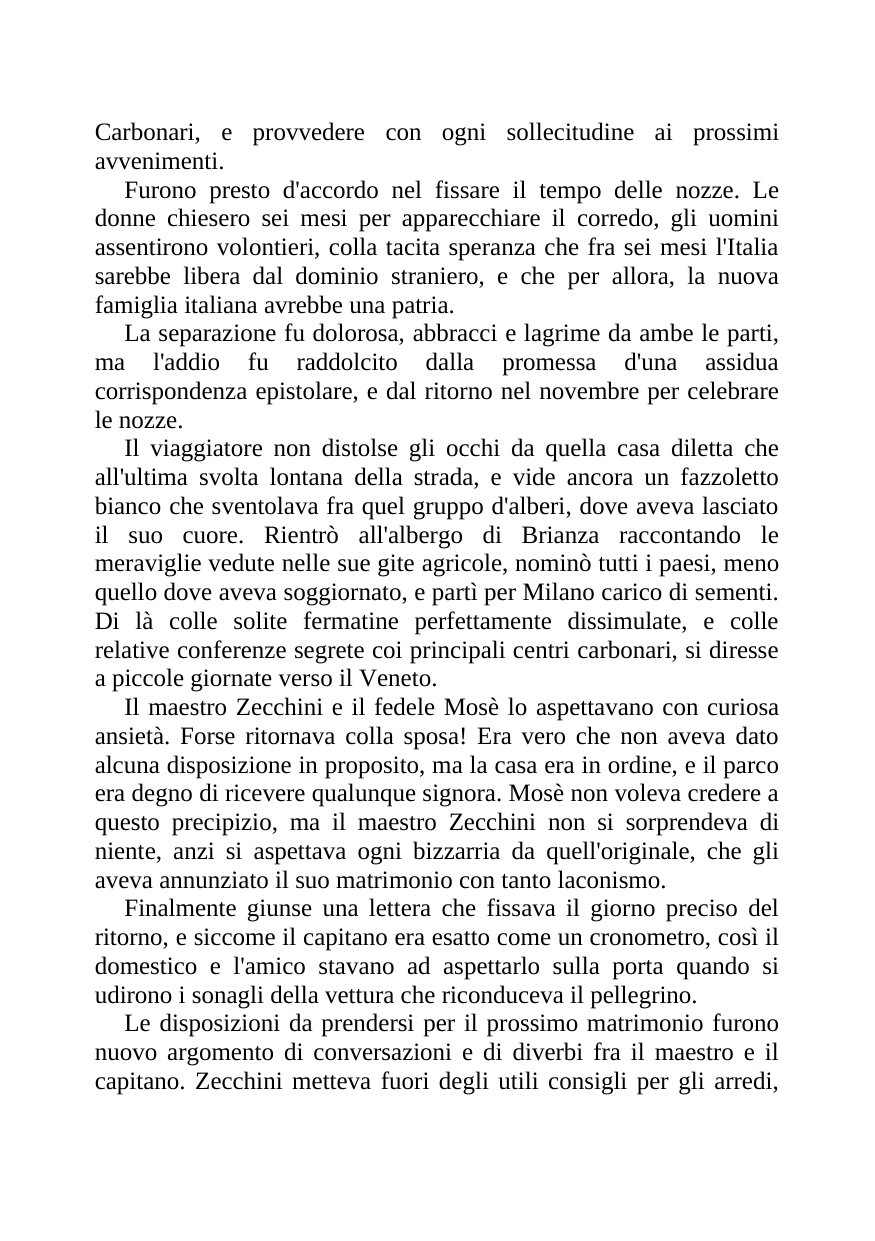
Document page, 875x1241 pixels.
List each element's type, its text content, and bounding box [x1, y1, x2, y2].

text Carbonari, e provvedere con ogni sollecitudine ai prossimi avvenimenti. [94, 117, 779, 175]
text Il maestro Zecchini e il fedele Mosè lo aspettavano con curiosa ansietà. Forse ritornava colla sposa! Era vero che non aveva dato alcuna disposizione in proposito, ma la casa era in ordine, e il parco era degno di ricevere qualunque signora. Mosè non voleva credere a questo precipizio, ma il maestro Zecchini non si sorprendeva di niente, anzi si aspettava ogni bizzarria da quell'originale, che gli aveva annunziato il suo matrimonio con tanto laconismo. [94, 692, 779, 893]
text Finalmente giunse una lettera che fissava il giorno preciso del ritorno, e siccome il capitano era esatto come un cronometro, così il domestico e l'amico stavano ad aspettarlo sulla porta quando si udirono i sonagli della vettura che riconduceva il pellegrino. [94, 893, 779, 1008]
text Le disposizioni da prendersi per il prossimo matrimonio furono nuovo argomento di conversazioni e di diverbi fra il maestro e il capitano. Zecchini metteva fuori degli utili consigli per gli arredi, [94, 1008, 779, 1095]
text Il viaggiatore non distolse gli occhi da quella casa diletta che all'ultima svolta lontana della strada, e vide ancora un fazzoletto bianco che sventolava fra quel gruppo d'alberi, dove aveva lasciato il suo cuore. Rientrò all'albergo di Brianza raccontando le meraviglie vedute nelle sue gite agricole, nominò tutti i paesi, meno quello dove aveva soggiornato, e partì per Milano carico di sementi. Di là colle solite fermatine perfettamente dissimulate, e colle relative conferenze segrete coi principali centri carbonari, si diresse a piccole giornate verso il Veneto. [94, 433, 779, 692]
text Furono presto d'accordo nel fissare il tempo delle nozze. Le donne chiesero sei mesi per apparecchiare il corredo, gli uomini assentirono volontieri, colla tacita speranza che fra sei mesi l'Italia sarebbe libera dal dominio straniero, e che per allora, la nuova famiglia italiana avrebbe una patria. [94, 175, 779, 318]
text La separazione fu dolorosa, abbracci e lagrime da ambe le parti, ma l'addio fu raddolcito dalla promessa d'una assidua corrispondenza epistolare, e dal ritorno nel novembre per celebrare le nozze. [94, 318, 779, 433]
